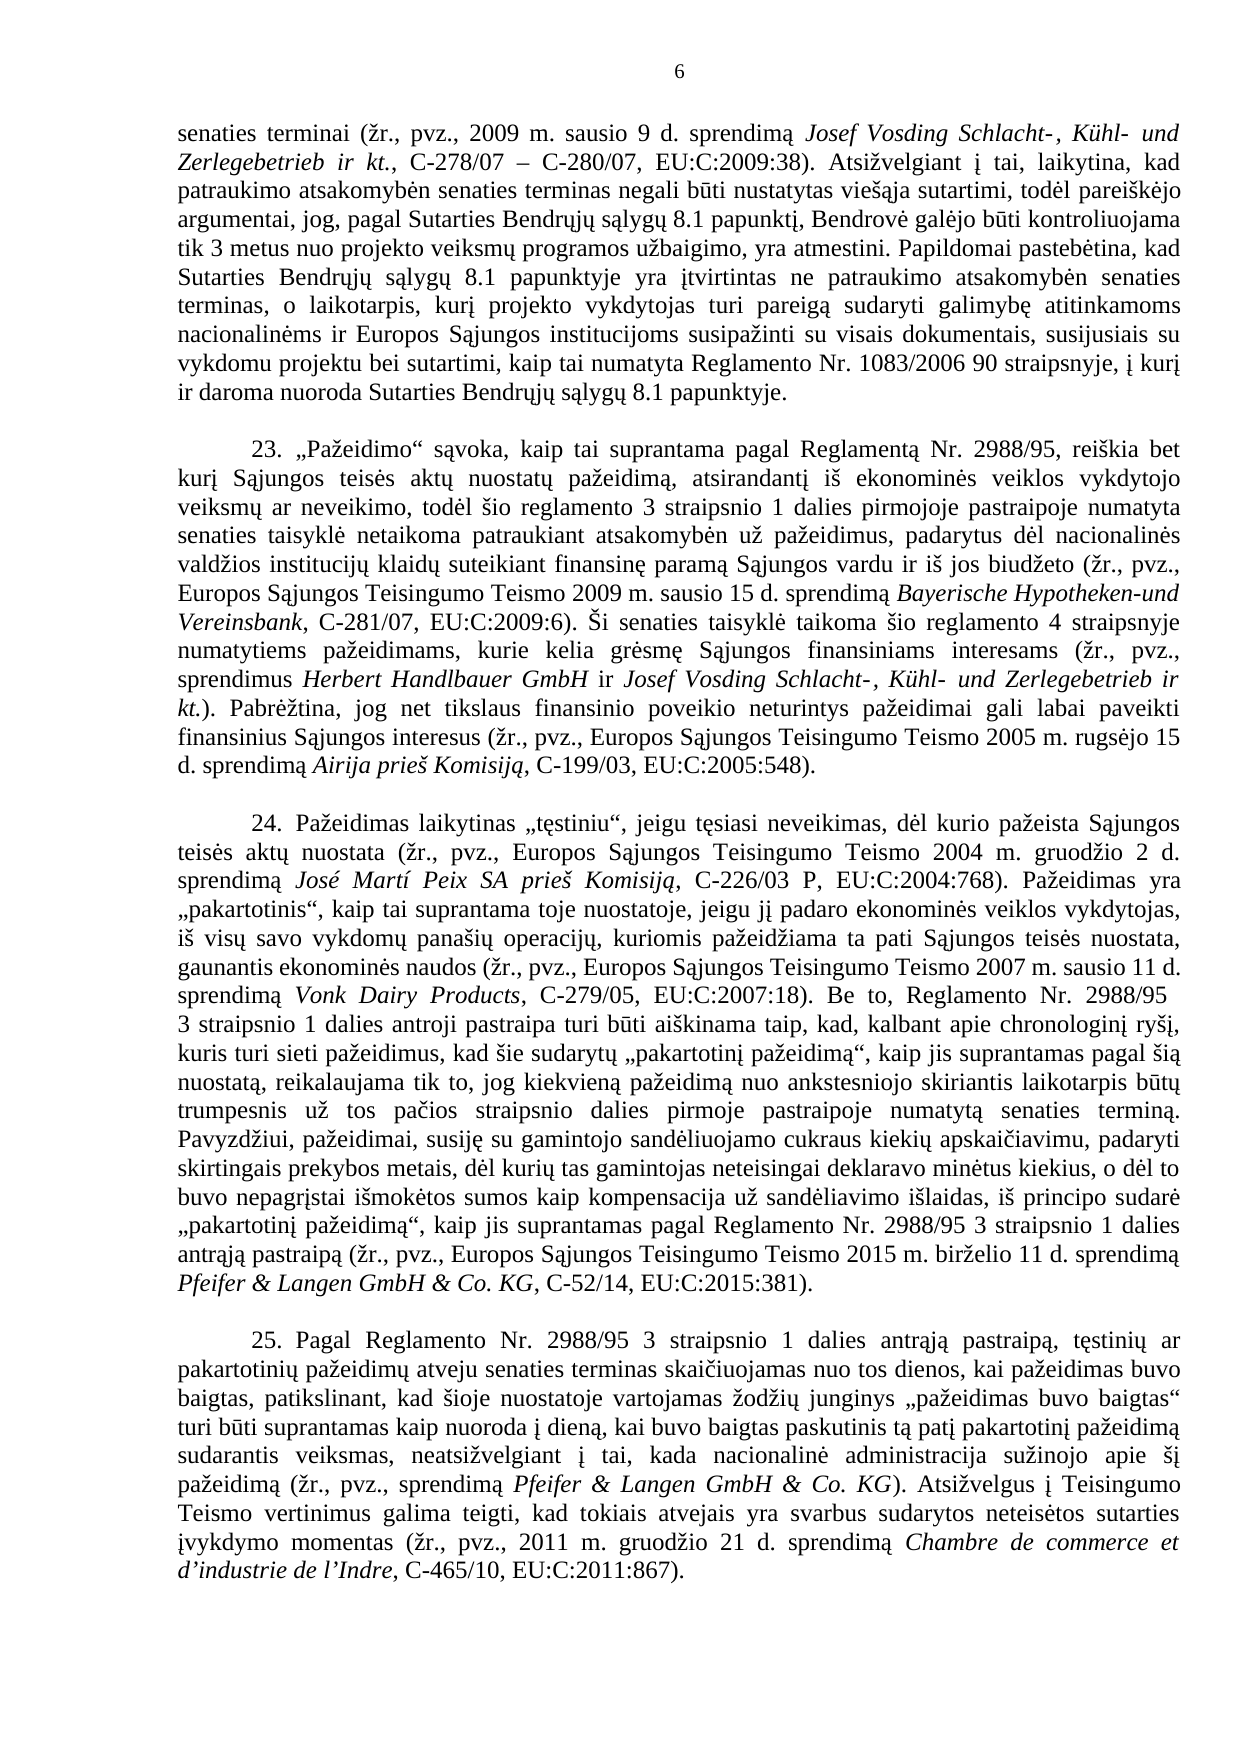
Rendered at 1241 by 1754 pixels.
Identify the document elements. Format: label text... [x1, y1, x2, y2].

text senaties terminai (žr., pvz., 2009 m. sausio 9 d. sprendimą Josef Vosding Schlacht‑, Kühl‑ und Zerlegebetrieb ir kt., C-278/07 – C-280/07, EU:C:2009:38). Atsižvelgiant į tai, laikytina, kad patraukimo atsakomybėn senaties terminas negali būti nustatytas viešąja sutartimi, todėl pareiškėjo argumentai, jog, pagal Sutarties Bendrųjų sąlygų 8.1 papunktį, Bendrovė galėjo būti kontroliuojama tik 3 metus nuo projekto veiksmų programos užbaigimo, yra atmestini. Papildomai pastebėtina, kad Sutarties Bendrųjų sąlygų 8.1 papunktyje yra įtvirtintas ne patraukimo atsakomybėn senaties terminas, o laikotarpis, kurį projekto vykdytojas turi pareigą sudaryti galimybę atitinkamoms nacionalinėms ir Europos Sąjungos institucijoms susipažinti su visais dokumentais, susijusiais su vykdomu projektu bei sutartimi, kaip tai numatyta Reglamento Nr. 1083/2006 90 straipsnyje, į kurį ir daroma nuoroda Sutarties Bendrųjų sąlygų 8.1 papunktyje. [177, 118, 1181, 406]
text 23. „Pažeidimo“ sąvoka, kaip tai suprantama pagal Reglamentą Nr. 2988/95, reiškia bet kurį Sąjungos teisės aktų nuostatų pažeidimą, atsirandantį iš ekonominės veiklos vykdytojo veiksmų ar neveikimo, todėl šio reglamento 3 straipsnio 1 dalies pirmojoje pastraipoje numatyta senaties taisyklė netaikoma patraukiant atsakomybėn už pažeidimus, padarytus dėl nacionalinės valdžios institucijų klaidų suteikiant finansinę paramą Sąjungos vardu ir iš jos biudžeto (žr., pvz., Europos Sąjungos Teisingumo Teismo 2009 m. sausio 15 d. sprendimą Bayerische Hypotheken-und Vereinsbank, C‑281/07, EU:C:2009:6). Ši senaties taisyklė taikoma šio reglamento 4 straipsnyje numatytiems pažeidimams, kurie kelia grėsmę Sąjungos finansiniams interesams (žr., pvz., sprendimus Herbert Handlbauer GmbH ir Josef Vosding Schlacht‑, Kühl‑ und Zerlegebetrieb ir kt.). Pabrėžtina, jog net tikslaus finansinio poveikio neturintys pažeidimai gali labai paveikti finansinius Sąjungos interesus (žr., pvz., Europos Sąjungos Teisingumo Teismo 2005 m. rugsėjo 15 d. sprendimą Airija prieš Komisiją, C‑199/03, EU:C:2005:548). [177, 434, 1181, 779]
text 25. Pagal Reglamento Nr. 2988/95 3 straipsnio 1 dalies antrąją pastraipą, tęstinių ar pakartotinių pažeidimų atveju senaties terminas skaičiuojamas nuo tos dienos, kai pažeidimas buvo baigtas, patikslinant, kad šioje nuostatoje vartojamas žodžių junginys „pažeidimas buvo baigtas“ turi būti suprantamas kaip nuoroda į dieną, kai buvo baigtas paskutinis tą patį pakartotinį pažeidimą sudarantis veiksmas, neatsižvelgiant į tai, kada nacionalinė administracija sužinojo apie šį pažeidimą (žr., pvz., sprendimą Pfeifer & Langen GmbH & Co. KG). Atsižvelgus į Teisingumo Teismo vertinimus galima teigti, kad tokiais atvejais yra svarbus sudarytos neteisėtos sutarties įvykdymo momentas (žr., pvz., 2011 m. gruodžio 21 d. sprendimą Chambre de commerce et d’industrie de l’Indre, C‑465/10, EU:C:2011:867). [177, 1326, 1181, 1584]
text 24. Pažeidimas laikytinas „tęstiniu“, jeigu tęsiasi neveikimas, dėl kurio pažeista Sąjungos teisės aktų nuostata (žr., pvz., Europos Sąjungos Teisingumo Teismo 2004 m. gruodžio 2 d. sprendimą José Martí Peix SA prieš Komisiją, C‑226/03 P, EU:C:2004:768). Pažeidimas yra „pakartotinis“, kaip tai suprantama toje nuostatoje, jeigu jį padaro ekonominės veiklos vykdytojas, iš visų savo vykdomų panašių operacijų, kuriomis pažeidžiama ta pati Sąjungos teisės nuostata, gaunantis ekonominės naudos (žr., pvz., Europos Sąjungos Teisingumo Teismo 2007 m. sausio 11 d. sprendimą Vonk Dairy Products, C-279/05, EU:C:2007:18). Be to, Reglamento Nr. 2988/95 3 straipsnio 1 dalies antroji pastraipa turi būti aiškinama taip, kad, kalbant apie chronologinį ryšį, kuris turi sieti pažeidimus, kad šie sudarytų „pakartotinį pažeidimą“, kaip jis suprantamas pagal šią nuostatą, reikalaujama tik to, jog kiekvieną pažeidimą nuo ankstesniojo skiriantis laikotarpis būtų trumpesnis už tos pačios straipsnio dalies pirmoje pastraipoje numatytą senaties terminą. Pavyzdžiui, pažeidimai, susiję su gamintojo sandėliuojamo cukraus kiekių apskaičiavimu, padaryti skirtingais prekybos metais, dėl kurių tas gamintojas neteisingai deklaravo minėtus kiekius, o dėl to buvo nepagrįstai išmokėtos sumos kaip kompensacija už sandėliavimo išlaidas, iš principo sudarė „pakartotinį pažeidimą“, kaip jis suprantamas pagal Reglamento Nr. 2988/95 3 straipsnio 1 dalies antrąją pastraipą (žr., pvz., Europos Sąjungos Teisingumo Teismo 2015 m. birželio 11 d. sprendimą Pfeifer & Langen GmbH & Co. KG, C-52/14, EU:C:2015:381). [177, 808, 1181, 1297]
